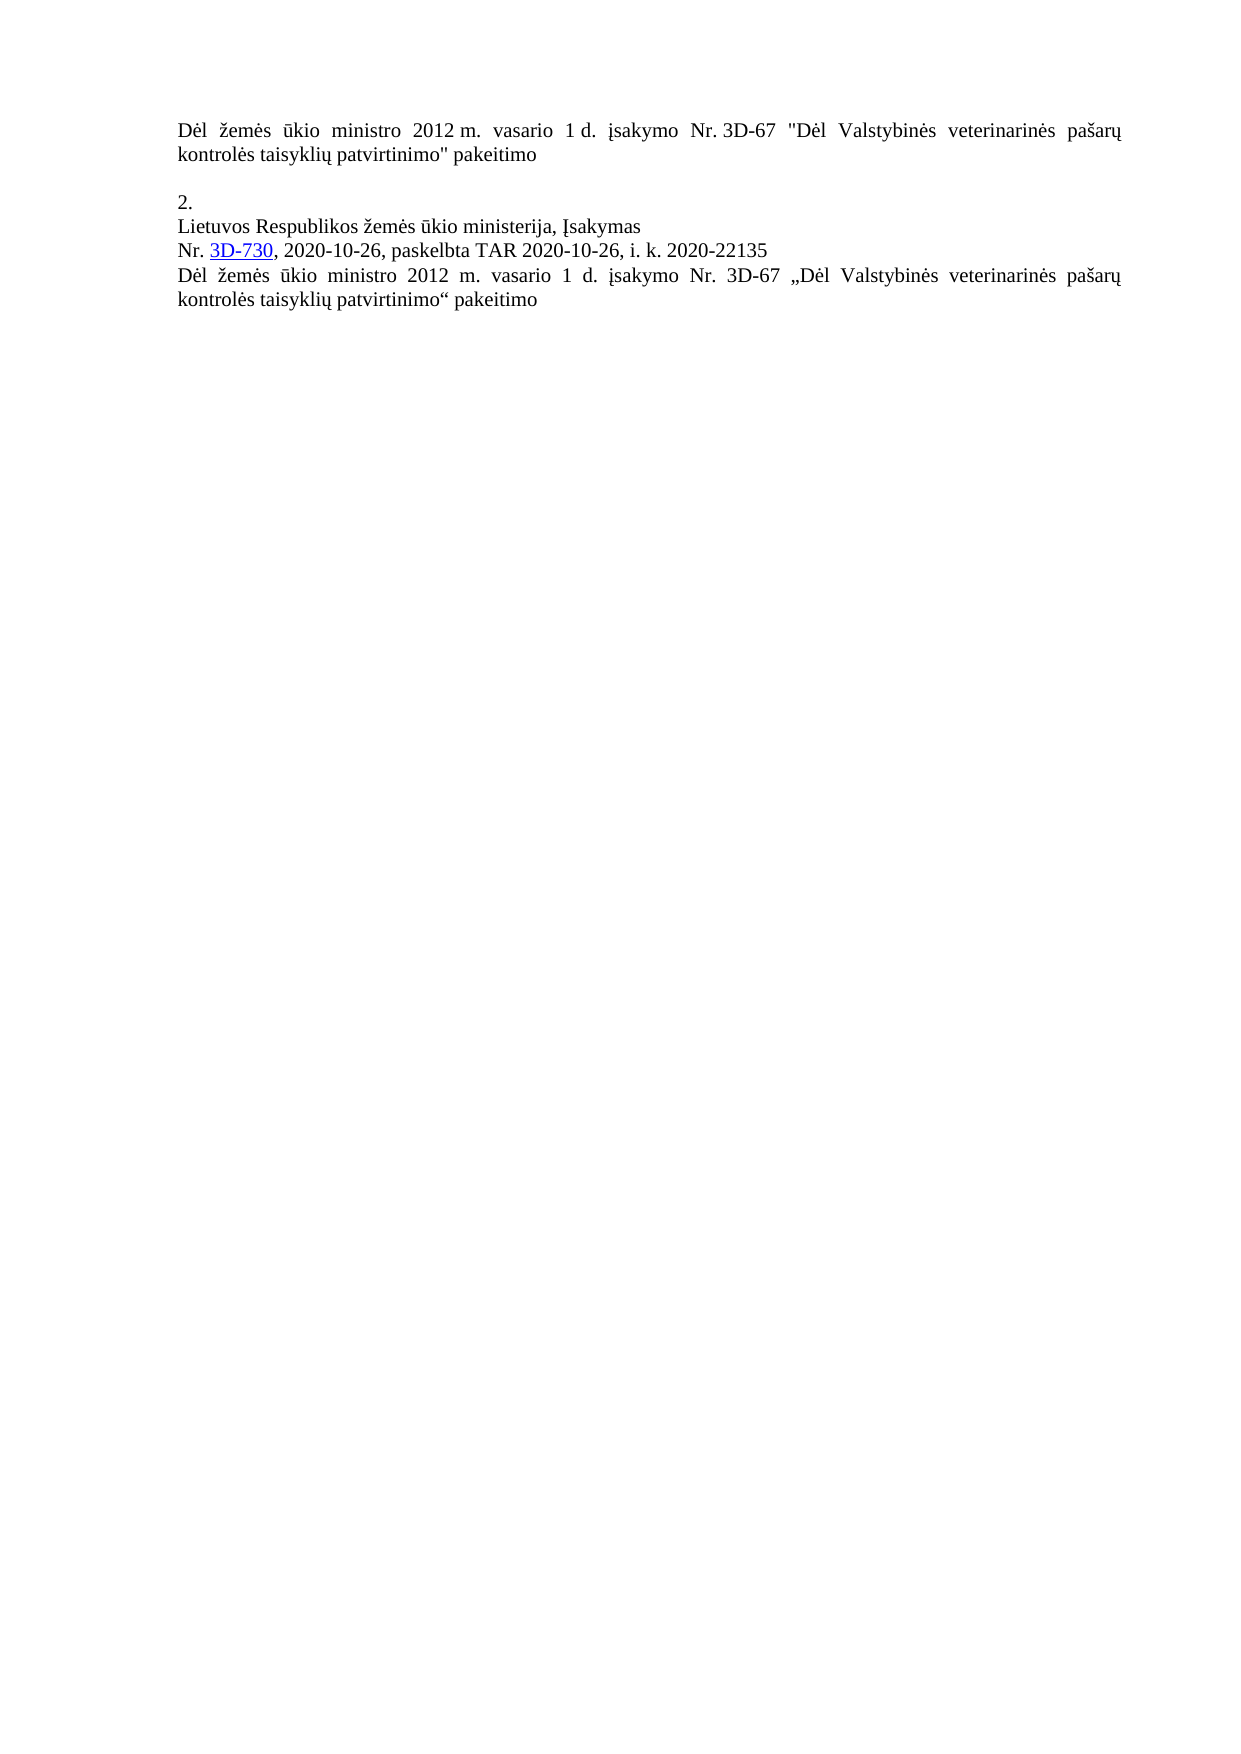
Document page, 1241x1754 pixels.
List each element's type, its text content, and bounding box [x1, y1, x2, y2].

text Nr. 3D-730, 2020-10-26, paskelbta TAR 2020-10-26, i. k. 2020-22135 [177, 238, 1122, 262]
text Dėl žemės ūkio ministro 2012 m. vasario 1 d. įsakymo Nr. 3D-67 "Dėl Valstybinės veterinarinės pašarų kontrolės taisyklių patvirtinimo" pakeitimo [177, 118, 1122, 166]
text Dėl žemės ūkio ministro 2012 m. vasario 1 d. įsakymo Nr. 3D-67 „Dėl Valstybinės veterinarinės pašarų kontrolės taisyklių patvirtinimo“ pakeitimo [177, 262, 1122, 311]
text 2. [177, 190, 1122, 214]
text Lietuvos Respublikos žemės ūkio ministerija, Įsakymas [177, 214, 1122, 238]
